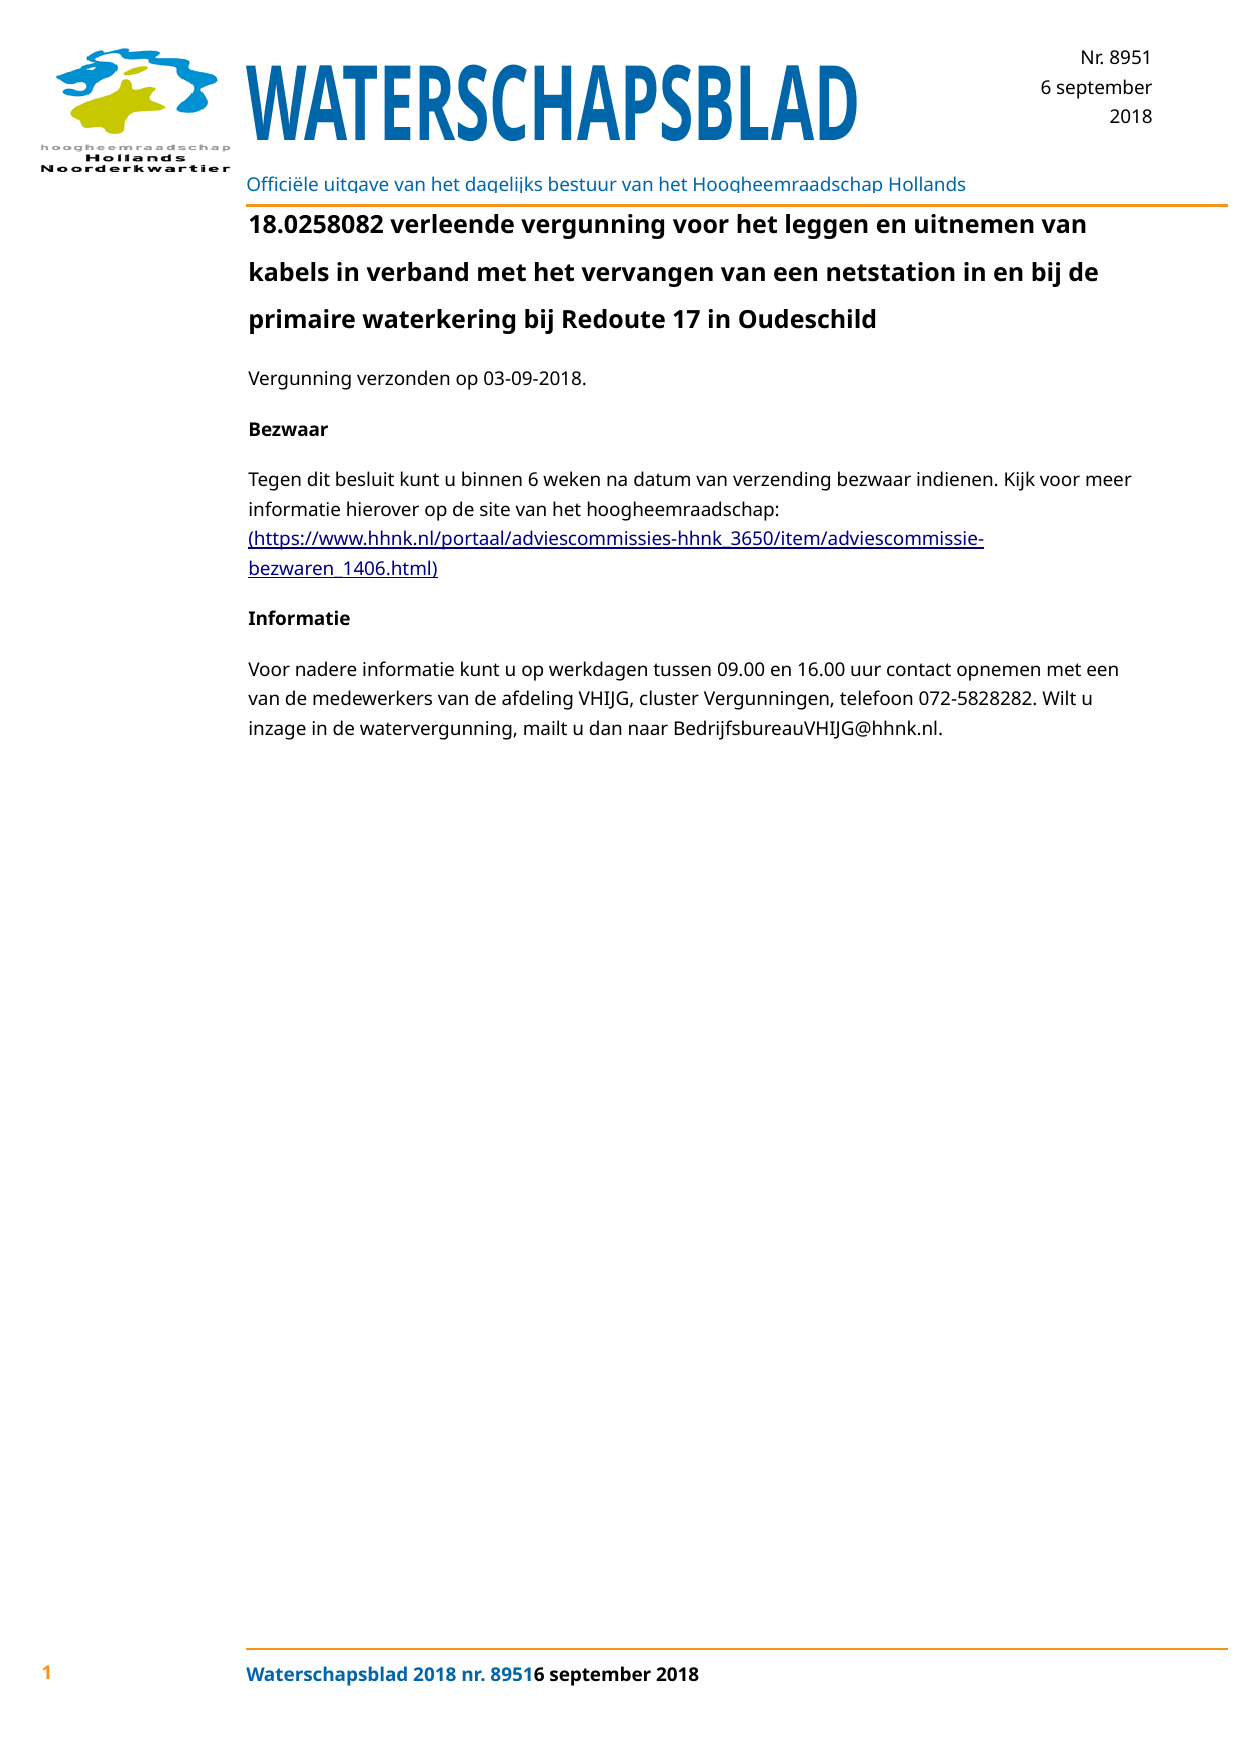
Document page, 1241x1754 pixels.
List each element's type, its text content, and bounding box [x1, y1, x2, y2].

picture [41, 47, 231, 172]
text 18.0258082 verleende vergunning voor het leggen en uitnemen van kabels in verband met het vervangen van een netstation in en bij de primaire waterkering bij Redoute 17 in Oudeschild [248, 207, 1152, 336]
text Vergunning verzonden op 03-09-2018. [248, 366, 1152, 391]
text Voor nadere informatie kunt u op werkdagen tussen 09.00 en 16.00 uur contact opnemen met een van de medewerkers van de afdeling VHIJG, cluster Vergunningen, telefoon 072-5828282. Wilt u inzage in de watervergunning, mailt u dan naar BedrijfsbureauVHIJG@hhnk.nl. [248, 656, 1152, 741]
text Informatie [248, 606, 1152, 631]
text Bezwaar [248, 416, 1152, 442]
text Tegen dit besluit kunt u binnen 6 weken na datum van verzending bezwaar indienen. Kijk voor meer informatie hierover op de site van het hoogheemraadschap: (https://www.hhnk.nl/portaal/adviescommissies-hhnk_3650/item/adviescommissie-bezwaren_1406.html) [248, 466, 1152, 581]
